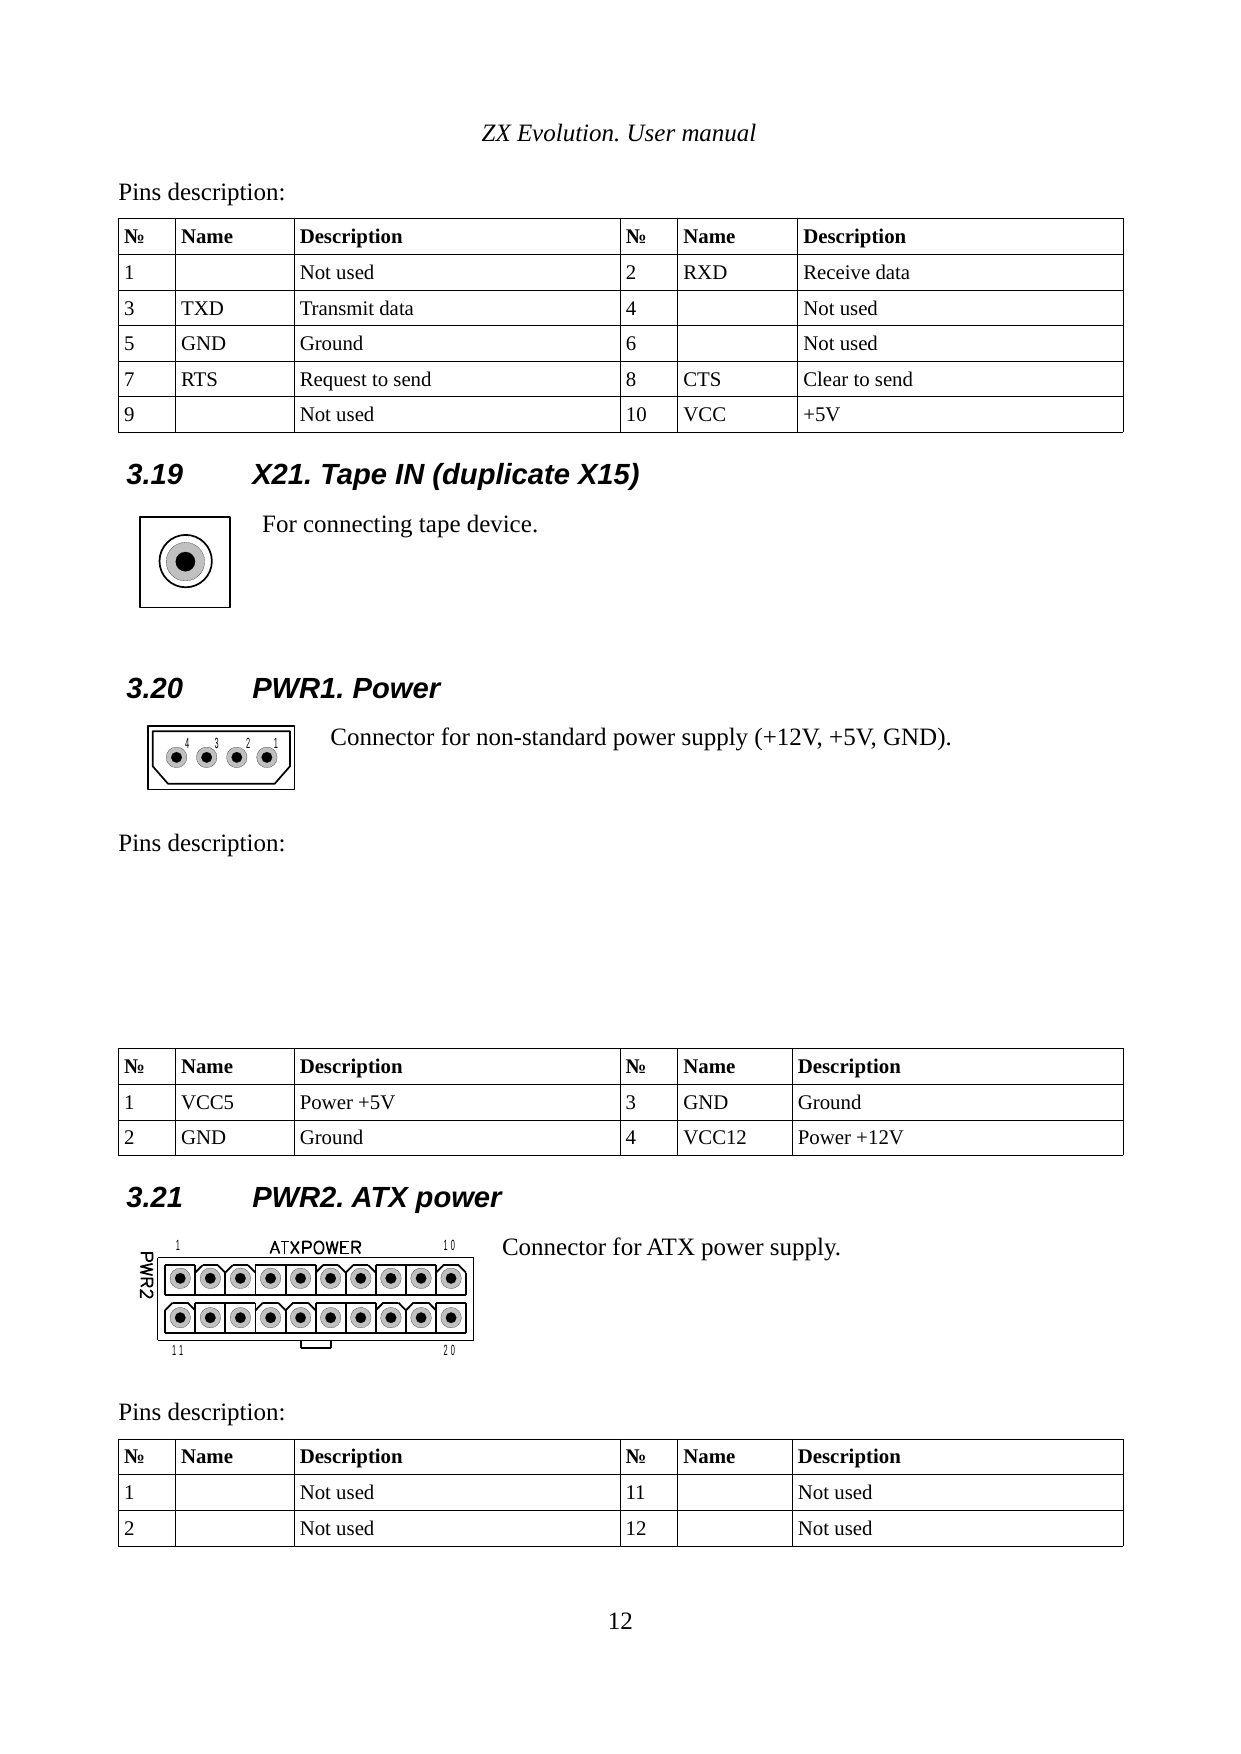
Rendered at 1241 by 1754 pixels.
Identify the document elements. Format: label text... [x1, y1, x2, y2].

table_cell [678, 291, 797, 325]
table_header Name [176, 219, 294, 254]
table_cell 2 [119, 1511, 175, 1546]
table_header Name [176, 1440, 294, 1474]
table_cell 11 [621, 1475, 677, 1510]
table_cell [176, 1511, 294, 1546]
table_cell Not used [793, 1511, 1123, 1546]
table_cell Not used [798, 326, 1123, 361]
table_cell 9 [119, 397, 175, 432]
table_cell Clear to send [798, 362, 1123, 396]
table_cell VCC12 [678, 1121, 792, 1155]
table_cell [176, 397, 294, 432]
table_header № [621, 219, 677, 254]
table_cell CTS [678, 362, 797, 396]
table_cell 12 [621, 1511, 677, 1546]
table_cell 1 [119, 255, 175, 289]
subtitle PWR2. ATX power [118, 1180, 1122, 1214]
table_cell Power +12V [793, 1121, 1123, 1155]
table_cell +5V [798, 397, 1123, 432]
table_cell GND [678, 1085, 792, 1119]
table_header Description [295, 219, 620, 254]
table_cell [678, 1475, 792, 1510]
table_cell Power +5V [295, 1085, 620, 1119]
table_cell Ground [793, 1085, 1123, 1119]
table_cell Not used [793, 1475, 1123, 1510]
table_cell 4 [621, 291, 677, 325]
table_cell 2 [621, 255, 677, 289]
table_header № [119, 219, 175, 254]
table_cell 1 [119, 1085, 175, 1119]
table_header Description [295, 1440, 620, 1474]
table_cell Request to send [295, 362, 620, 396]
table_header Description [798, 219, 1123, 254]
table_cell GND [176, 1121, 294, 1155]
table_cell RXD [678, 255, 797, 289]
table_cell 1 [119, 1475, 175, 1510]
table_header Name [678, 219, 797, 254]
table_cell GND [176, 326, 294, 361]
table_header [118, 717, 324, 828]
table_cell Not used [295, 255, 620, 289]
table_header Name [678, 1049, 792, 1084]
table_header Description [793, 1440, 1123, 1474]
table_cell [176, 255, 294, 289]
table_cell [678, 1511, 792, 1546]
table_cell TXD [176, 291, 294, 325]
table_header [118, 1226, 496, 1397]
table_cell 3 [119, 291, 175, 325]
table_cell 2 [119, 1121, 175, 1155]
table_cell Not used [295, 397, 620, 432]
table_cell Not used [798, 291, 1123, 325]
table_cell Receive data [798, 255, 1123, 289]
table_cell 8 [621, 362, 677, 396]
table_header For connecting tape device. [256, 503, 1123, 646]
table_cell Not used [295, 1475, 620, 1510]
table_cell 4 [621, 1121, 677, 1155]
text Pins description: [118, 1397, 1122, 1426]
table_header Description [295, 1049, 620, 1084]
table_cell 5 [119, 326, 175, 361]
table_header № [119, 1440, 175, 1474]
table_cell [678, 326, 797, 361]
table_header [118, 503, 256, 646]
table_cell 3 [621, 1085, 677, 1119]
table_header № [621, 1049, 677, 1084]
table_header Description [793, 1049, 1123, 1084]
table_header Connector for non-standard power supply (+12V, +5V, GND). [325, 717, 1123, 828]
text Pins description: [118, 828, 1122, 856]
table_cell Ground [295, 1121, 620, 1155]
table_cell 6 [621, 326, 677, 361]
table_cell VCC5 [176, 1085, 294, 1119]
table_cell Ground [295, 326, 620, 361]
text Pins description: [118, 177, 1122, 206]
table_header Name [678, 1440, 792, 1474]
table_cell VCC [678, 397, 797, 432]
table_cell 7 [119, 362, 175, 396]
table_header № [119, 1049, 175, 1084]
table_header Connector for ATX power supply. [496, 1226, 1123, 1397]
subtitle X21. Tape IN (duplicate X15) [118, 457, 1122, 491]
table_header № [621, 1440, 677, 1474]
table_cell Transmit data [295, 291, 620, 325]
table_header Name [176, 1049, 294, 1084]
subtitle PWR1. Power [118, 671, 1122, 704]
table_cell [176, 1475, 294, 1510]
table_cell RTS [176, 362, 294, 396]
table_cell 10 [621, 397, 677, 432]
table_cell Not used [295, 1511, 620, 1546]
